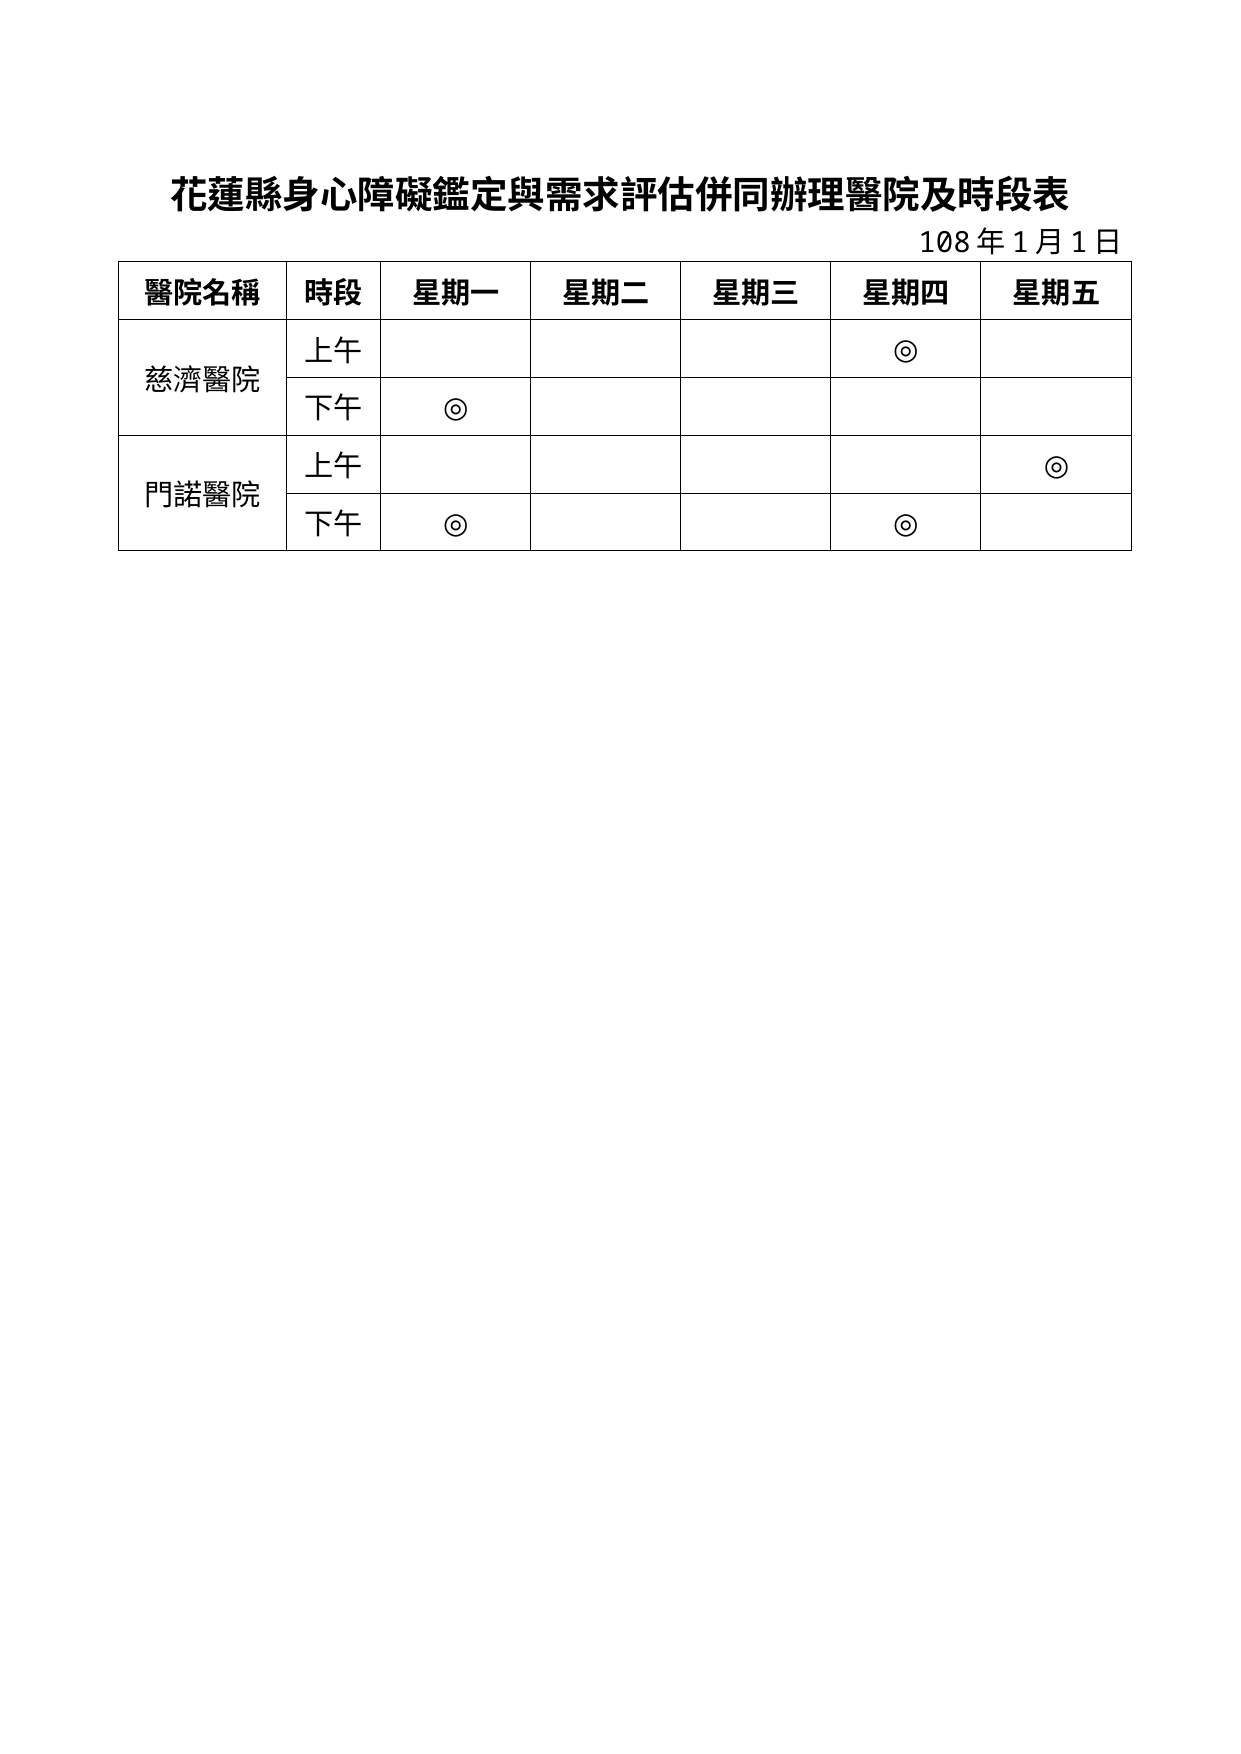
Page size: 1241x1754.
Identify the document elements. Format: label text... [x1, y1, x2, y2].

table_cell [531, 378, 680, 434]
table_cell 下午 [287, 378, 380, 434]
table_cell 慈濟醫院 [119, 320, 286, 434]
table_cell [681, 436, 830, 492]
text 108年1月1日 [118, 219, 1122, 261]
table_cell [381, 436, 530, 492]
table_cell ◎ [831, 494, 980, 550]
table_cell [531, 436, 680, 492]
table_cell [981, 378, 1131, 434]
table_cell ◎ [831, 320, 980, 377]
table_header 星期五 [981, 262, 1131, 319]
table_header 星期二 [531, 262, 680, 319]
table_cell [681, 494, 830, 550]
table_cell [981, 320, 1131, 377]
table_cell [531, 320, 680, 377]
table_cell [531, 494, 680, 550]
table_cell 下午 [287, 494, 380, 550]
table_header 星期四 [831, 262, 980, 319]
table_cell 上午 [287, 436, 380, 492]
table_cell ◎ [381, 378, 530, 434]
table_header 醫院名稱 [119, 262, 286, 319]
table_cell [831, 436, 980, 492]
table_header 時段 [287, 262, 380, 319]
table_cell 上午 [287, 320, 380, 377]
table_cell [681, 320, 830, 377]
table_cell ◎ [981, 436, 1131, 492]
table_cell [381, 320, 530, 377]
table_cell [831, 378, 980, 434]
table_header 星期一 [381, 262, 530, 319]
table_cell [681, 378, 830, 434]
table_header 星期三 [681, 262, 830, 319]
table_cell ◎ [381, 494, 530, 550]
table_cell [981, 494, 1131, 550]
table_cell 門諾醫院 [119, 436, 286, 550]
text 花蓮縣身心障礙鑑定與需求評估併同辦理醫院及時段表 [118, 164, 1122, 219]
